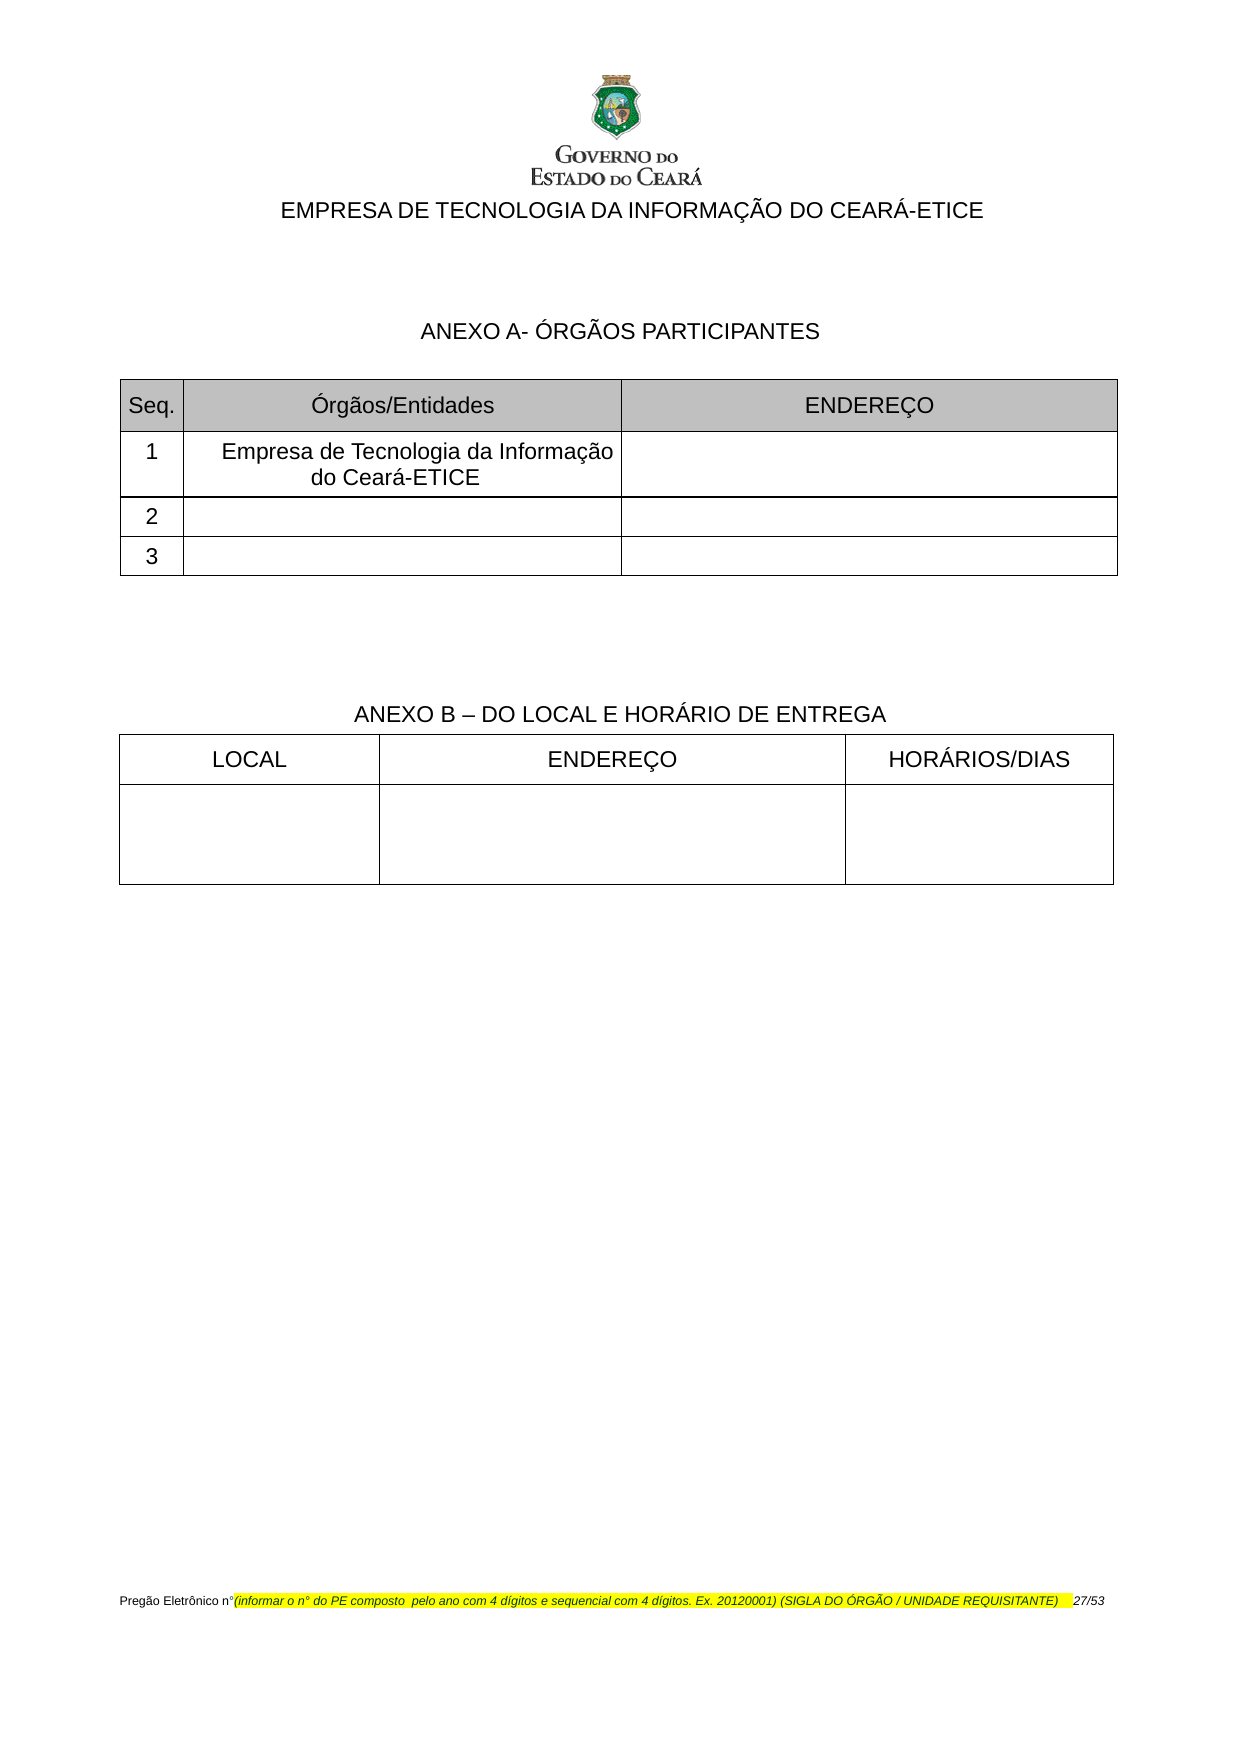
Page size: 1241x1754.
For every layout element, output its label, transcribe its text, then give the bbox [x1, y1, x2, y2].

table_cell [380, 785, 845, 884]
table_cell 3 [121, 537, 183, 575]
table_cell [184, 537, 621, 575]
table_cell [184, 498, 621, 536]
table_cell Empresa de Tecnologia da Informação do Ceará-ETICE [184, 432, 621, 496]
table_header LOCAL [120, 735, 379, 784]
table_header Órgãos/Entidades [184, 380, 621, 431]
table_cell 2 [121, 498, 183, 536]
table_header Seq. [121, 380, 183, 431]
table_cell [622, 498, 1117, 536]
table_cell [622, 432, 1117, 496]
table_header ENDEREÇO [380, 735, 845, 784]
text ANEXO B – DO LOCAL E HORÁRIO DE ENTREGA [119, 701, 1121, 727]
table_header HORÁRIOS/DIAS [846, 735, 1113, 784]
table_cell 1 [121, 432, 183, 496]
table_cell [622, 537, 1117, 575]
table_cell [120, 785, 379, 884]
table_cell [846, 785, 1113, 884]
text ANEXO A- ÓRGÃOS PARTICIPANTES [119, 318, 1121, 344]
table_header ENDEREÇO [622, 380, 1117, 431]
